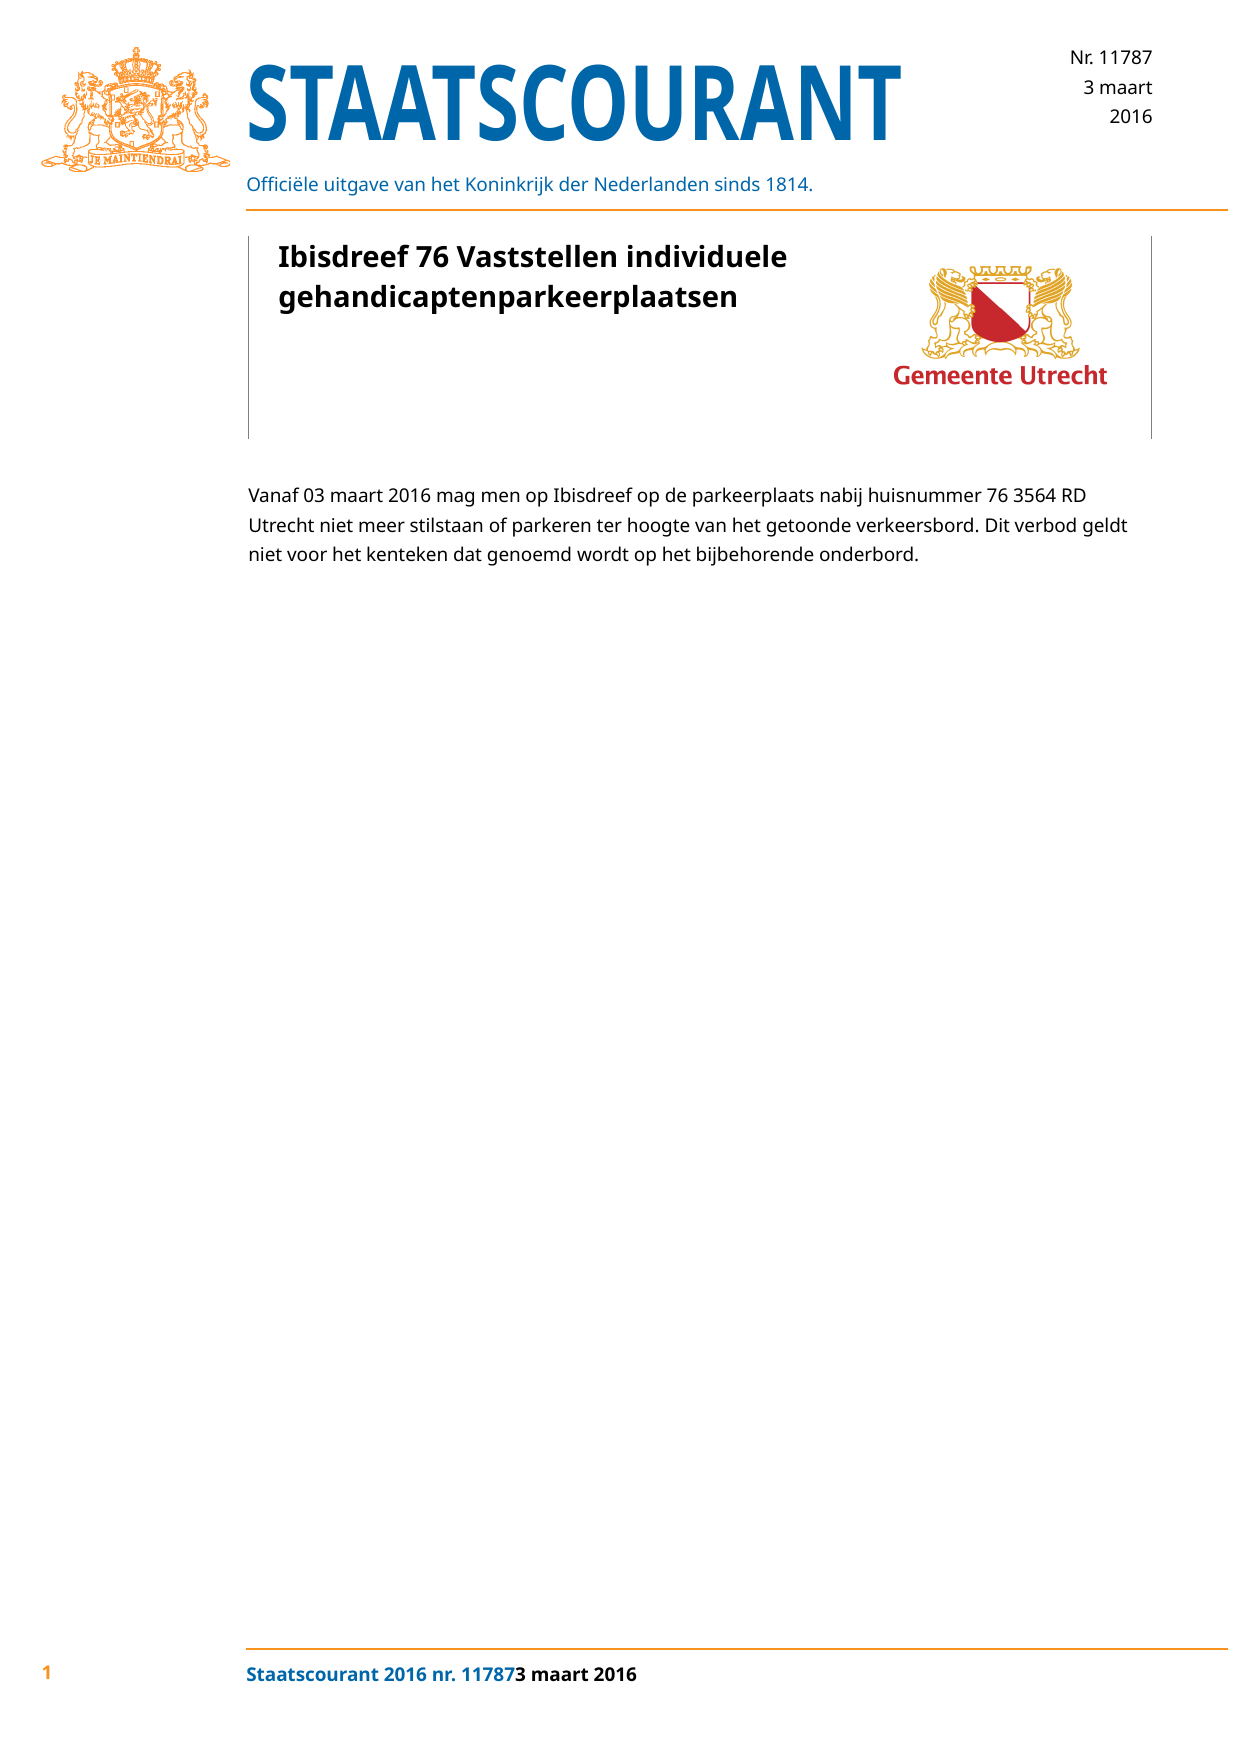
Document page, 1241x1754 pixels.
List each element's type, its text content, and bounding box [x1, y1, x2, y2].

table_header [850, 236, 882, 413]
picture [882, 236, 1119, 414]
picture [41, 47, 231, 172]
table_header [1119, 236, 1151, 413]
table_header Ibisdreef 76 Vaststellen individuele gehandicaptenparkeerplaatsen [249, 236, 850, 439]
text Vanaf 03 maart 2016 mag men op Ibisdreef op de parkeerplaats nabij huisnummer 76 3564 RD Utrecht niet meer stilstaan of parkeren ter hoogte van het getoonde verkeersbord. Dit verbod geldt niet voor het kenteken dat genoemd wordt op het bijbehorende onderbord. [248, 482, 1152, 567]
table_header [850, 414, 1151, 439]
